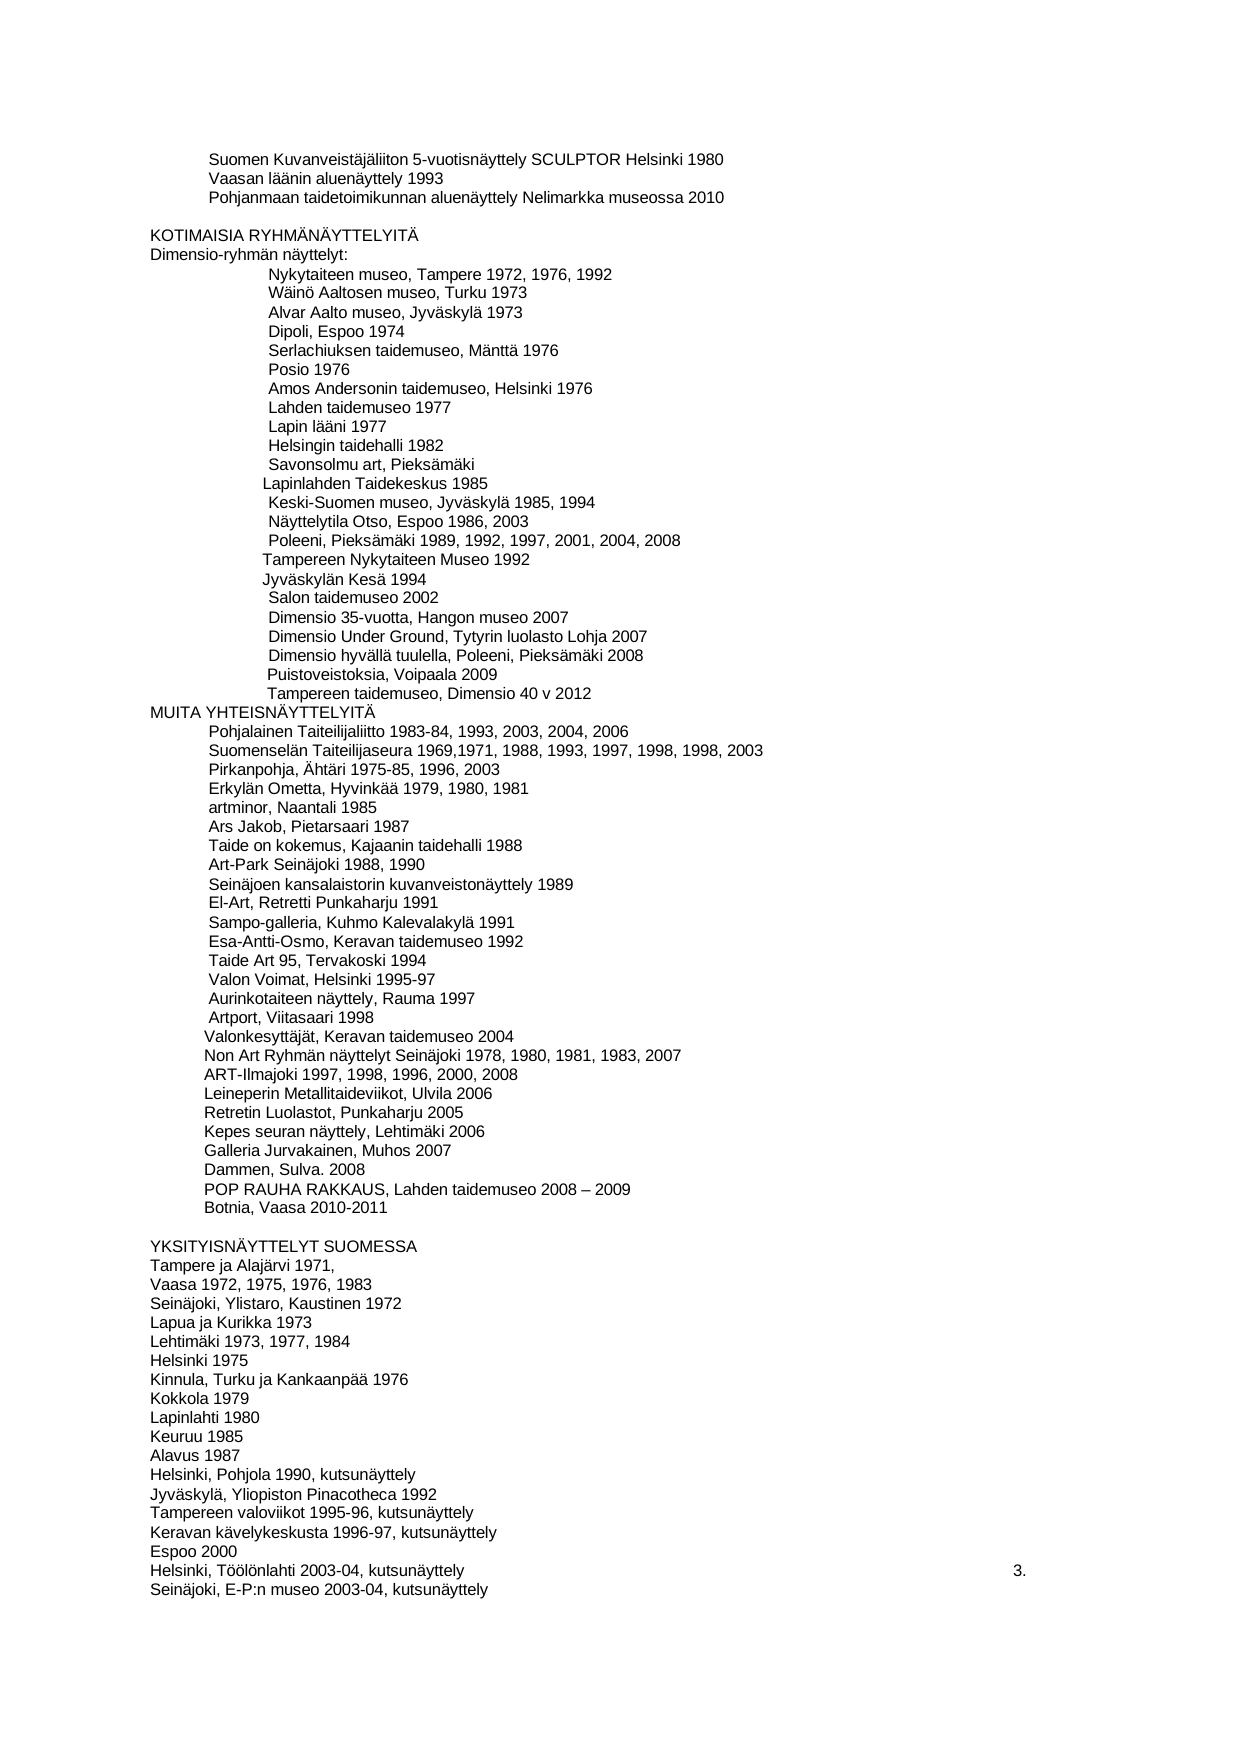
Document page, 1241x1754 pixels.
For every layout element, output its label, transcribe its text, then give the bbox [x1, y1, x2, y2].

text Pohjanmaan taidetoimikunnan aluenäyttely Nelimarkka museossa 2010 [208, 188, 1090, 207]
text Helsinki 1975 [150, 1351, 1090, 1370]
text Tampereen Nykytaiteen Museo 1992 [208, 550, 1090, 569]
text Galleria Jurvakainen, Muhos 2007 [150, 1141, 1090, 1160]
text Erkylän Ometta, Hyvinkää 1979, 1980, 1981 [208, 779, 1090, 798]
text artminor, Naantali 1985 [208, 798, 1090, 817]
text Serlachiuksen taidemuseo, Mänttä 1976 [208, 341, 1090, 360]
text Seinäjoki, E-P:n museo 2003-04, kutsunäyttely [150, 1580, 1090, 1599]
text Non Art Ryhmän näyttelyt Seinäjoki 1978, 1980, 1981, 1983, 2007 [150, 1046, 1090, 1065]
text Seinäjoki, Ylistaro, Kaustinen 1972 [150, 1294, 1090, 1313]
text YKSITYISNÄYTTELYT SUOMESSA [150, 1237, 1090, 1256]
text Suomen Kuvanveistäjäliiton 5-vuotisnäyttely SCULPTOR Helsinki 1980 [208, 150, 1090, 169]
text Tampereen valoviikot 1995-96, kutsunäyttely [150, 1503, 1090, 1522]
text Lapua ja Kurikka 1973 [150, 1313, 1090, 1332]
text El-Art, Retretti Punkaharju 1991 [150, 893, 1090, 912]
text Poleeni, Pieksämäki 1989, 1992, 1997, 2001, 2004, 2008 [208, 531, 1090, 550]
text Esa-Antti-Osmo, Keravan taidemuseo 1992 [208, 932, 1090, 951]
text Keski-Suomen museo, Jyväskylä 1985, 1994 [208, 493, 1090, 512]
text Jyväskylä, Yliopiston Pinacotheca 1992 [150, 1484, 1090, 1503]
text Kokkola 1979 [150, 1389, 1090, 1408]
text Vaasan läänin aluenäyttely 1993 [208, 169, 1090, 188]
text Artport, Viitasaari 1998 [208, 1008, 1090, 1027]
text Dimensio hyvällä tuulella, Poleeni, Pieksämäki 2008 [208, 646, 1090, 665]
text Taide on kokemus, Kajaanin taidehalli 1988 [208, 836, 1090, 855]
text Lehtimäki 1973, 1977, 1984 [150, 1332, 1090, 1351]
text Dimensio-ryhmän näyttelyt: [150, 245, 1090, 264]
text Helsingin taidehalli 1982 [208, 436, 1090, 455]
text Helsinki, Pohjola 1990, kutsunäyttely [150, 1465, 1090, 1484]
text Kinnula, Turku ja Kankaanpää 1976 [150, 1370, 1090, 1389]
text Alavus 1987 [150, 1446, 1090, 1465]
text Dammen, Sulva. 2008 [150, 1160, 1090, 1179]
text Ars Jakob, Pietarsaari 1987 [208, 817, 1090, 836]
text Suomenselän Taiteilijaseura 1969,1971, 1988, 1993, 1997, 1998, 1998, 2003 [208, 741, 1090, 760]
text Dimensio 35-vuotta, Hangon museo 2007 [150, 607, 1090, 627]
text Jyväskylän Kesä 1994 [208, 569, 1090, 588]
text Botnia, Vaasa 2010-2011 [150, 1198, 1090, 1217]
text ART-Ilmajoki 1997, 1998, 1996, 2000, 2008 [150, 1065, 1090, 1084]
text Posio 1976 [208, 360, 1090, 379]
text Lapinlahden Taidekeskus 1985 [150, 474, 1090, 493]
text Retretin Luolastot, Punkaharju 2005 [150, 1103, 1090, 1122]
text Dimensio Under Ground, Tytyrin luolasto Lohja 2007 [208, 627, 1090, 646]
text Pirkanpohja, Ähtäri 1975-85, 1996, 2003 [208, 760, 1090, 779]
text Sampo-galleria, Kuhmo Kalevalakylä 1991 [208, 912, 1090, 932]
text Valon Voimat, Helsinki 1995-97 [208, 970, 1090, 989]
text Amos Andersonin taidemuseo, Helsinki 1976 [208, 379, 1090, 398]
text MUITA YHTEISNÄYTTELYITÄ [150, 703, 1090, 722]
text Taide Art 95, Tervakoski 1994 [208, 951, 1090, 970]
text KOTIMAISIA RYHMÄNÄYTTELYITÄ [150, 226, 1090, 245]
text Lahden taidemuseo 1977 [208, 398, 1090, 417]
text Alvar Aalto museo, Jyväskylä 1973 [208, 302, 1090, 322]
text Vaasa 1972, 1975, 1976, 1983 [150, 1275, 1090, 1294]
text Keuruu 1985 [150, 1427, 1090, 1446]
text Dipoli, Espoo 1974 [208, 322, 1090, 341]
text Helsinki, Töölönlahti 2003-04, kutsunäyttely 3. [150, 1561, 1090, 1580]
text Lapinlahti 1980 [150, 1408, 1090, 1427]
text Kepes seuran näyttely, Lehtimäki 2006 [150, 1122, 1090, 1141]
text Savonsolmu art, Pieksämäki [208, 455, 1090, 474]
text Pohjalainen Taiteilijaliitto 1983-84, 1993, 2003, 2004, 2006 [208, 722, 1090, 741]
text Aurinkotaiteen näyttely, Rauma 1997 [208, 989, 1090, 1008]
text Lapin lääni 1977 [208, 417, 1090, 436]
text Wäinö Aaltosen museo, Turku 1973 [208, 283, 1090, 302]
text Tampere ja Alajärvi 1971, [150, 1256, 1090, 1275]
text Puistoveistoksia, Voipaala 2009 [208, 665, 1090, 684]
text Näyttelytila Otso, Espoo 1986, 2003 [208, 512, 1090, 531]
text Keravan kävelykeskusta 1996-97, kutsunäyttely [150, 1522, 1090, 1542]
text Valonkesyttäjät, Keravan taidemuseo 2004 [150, 1027, 1090, 1046]
text Salon taidemuseo 2002 [208, 588, 1090, 607]
text Art-Park Seinäjoki 1988, 1990 [208, 855, 1090, 874]
text POP RAUHA RAKKAUS, Lahden taidemuseo 2008 – 2009 [150, 1179, 1090, 1198]
text Nykytaiteen museo, Tampere 1972, 1976, 1992 [208, 264, 1090, 283]
text Seinäjoen kansalaistorin kuvanveistonäyttely 1989 [208, 874, 1090, 893]
text Tampereen taidemuseo, Dimensio 40 v 2012 [208, 684, 1090, 703]
text Leineperin Metallitaideviikot, Ulvila 2006 [150, 1084, 1090, 1103]
text Espoo 2000 [150, 1542, 1090, 1561]
